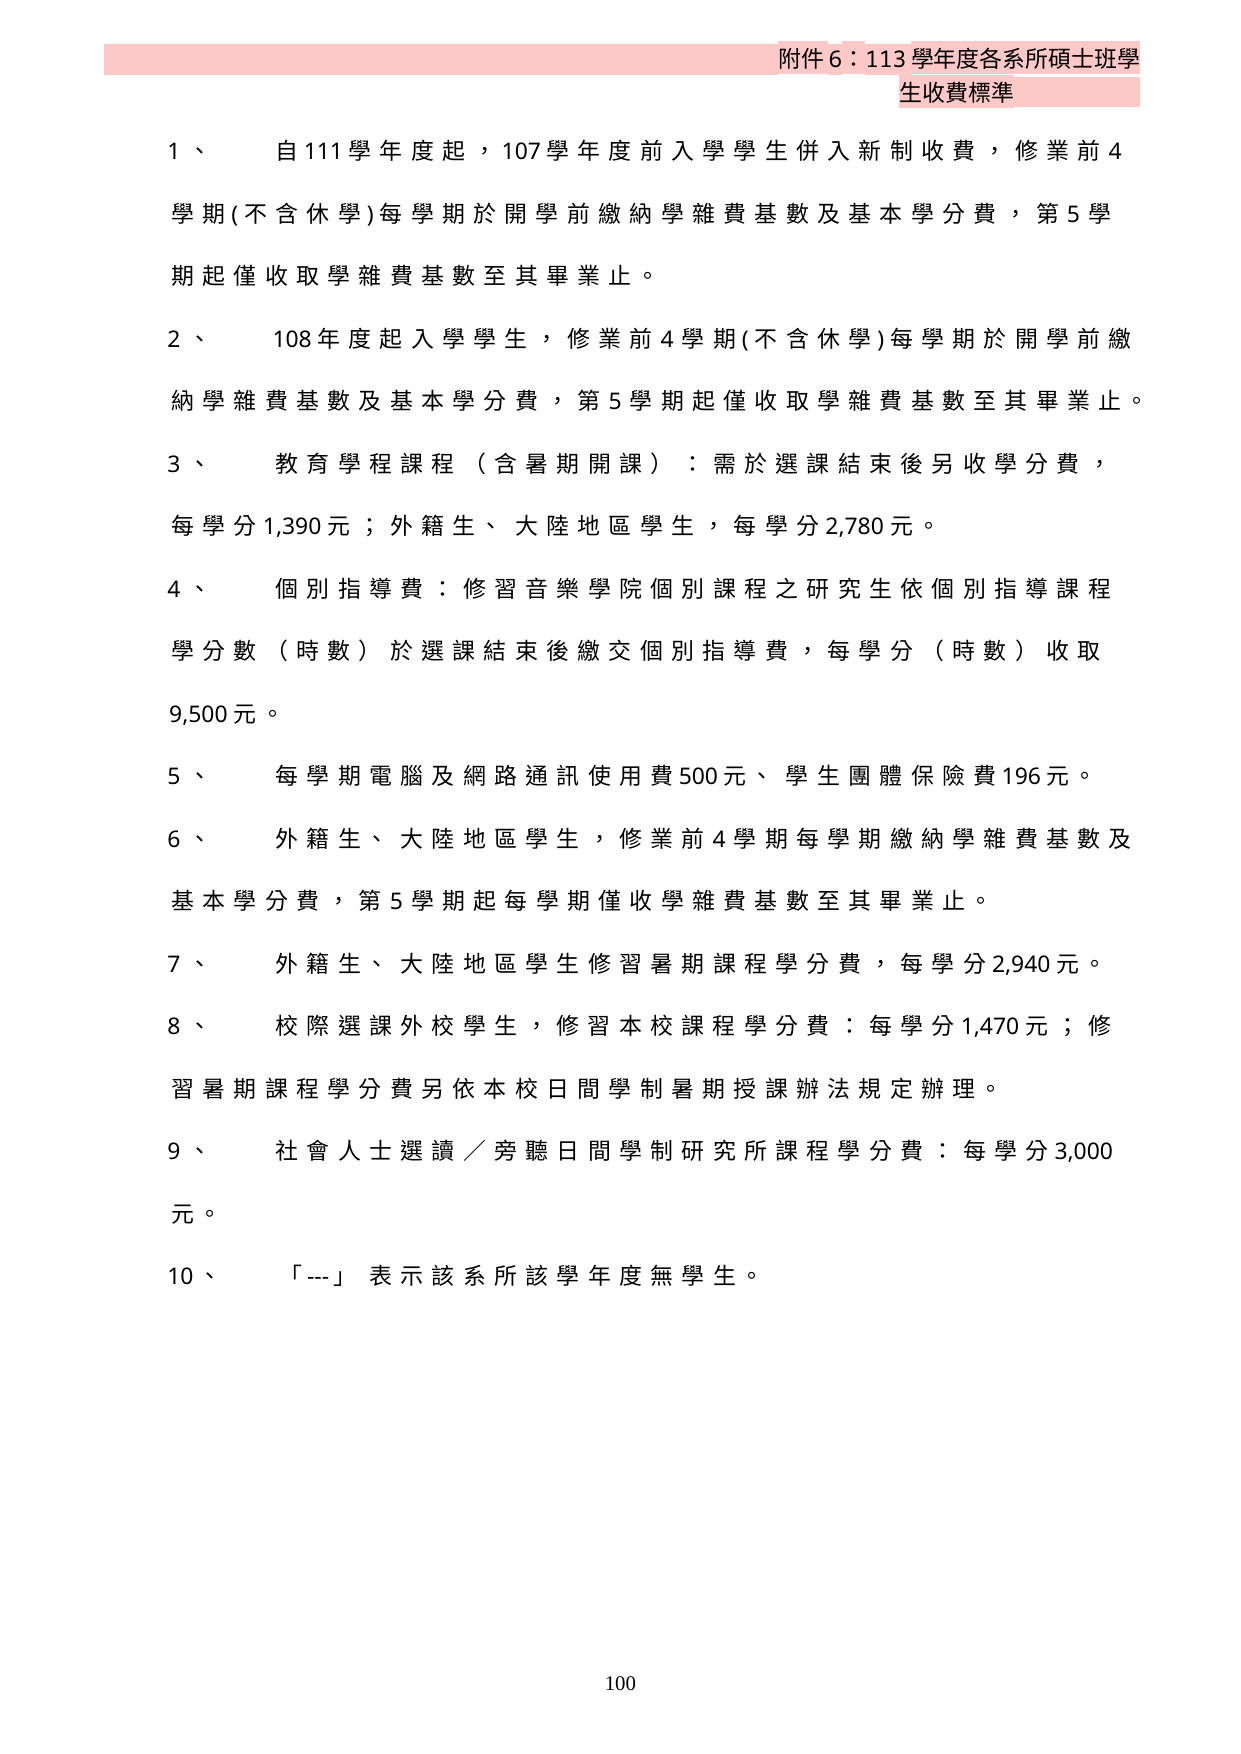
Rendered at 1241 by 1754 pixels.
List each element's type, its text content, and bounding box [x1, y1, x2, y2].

list 教育學程課程（含暑期開課）：需於選課結束後另收學分費，每學分1,390元；外籍生、大陸地區學生，每學分2,780元。 [167, 421, 1136, 546]
list 自111學年度起，107學年度前入學學生併入新制收費，修業前4學期(不含休學)每學期於開學前繳納學雜費基數及基本學分費，第5學期起僅收取學雜費基數至其畢業止。 [167, 108, 1136, 296]
list 外籍生、大陸地區學生，修業前4學期每學期繳納學雜費基數及基本學分費，第5學期起每學期僅收學雜費基數至其畢業止。 [167, 796, 1136, 921]
list 「---」表示該系所該學年度無學生。 [167, 1233, 1136, 1296]
list 個別指導費：修習音樂學院個別課程之研究生依個別指導課程學分數（時數）於選課結束後繳交個別指導費，每學分（時數）收取9,500元。 [167, 546, 1136, 733]
list 108年度起入學學生，修業前4學期(不含休學)每學期於開學前繳納學雜費基數及基本學分費，第5學期起僅收取學雜費基數至其畢業止。 [167, 296, 1136, 421]
list 社會人士選讀／旁聽日間學制研究所課程學分費：每學分3,000元。 [167, 1108, 1136, 1233]
list 每學期電腦及網路通訊使用費500元、學生團體保險費196元。 [167, 733, 1136, 796]
list 外籍生、大陸地區學生修習暑期課程學分費，每學分2,940元。 [167, 921, 1136, 983]
list 校際選課外校學生，修習本校課程學分費：每學分1,470元；修習暑期課程學分費另依本校日間學制暑期授課辦法規定辦理。 [167, 983, 1136, 1108]
